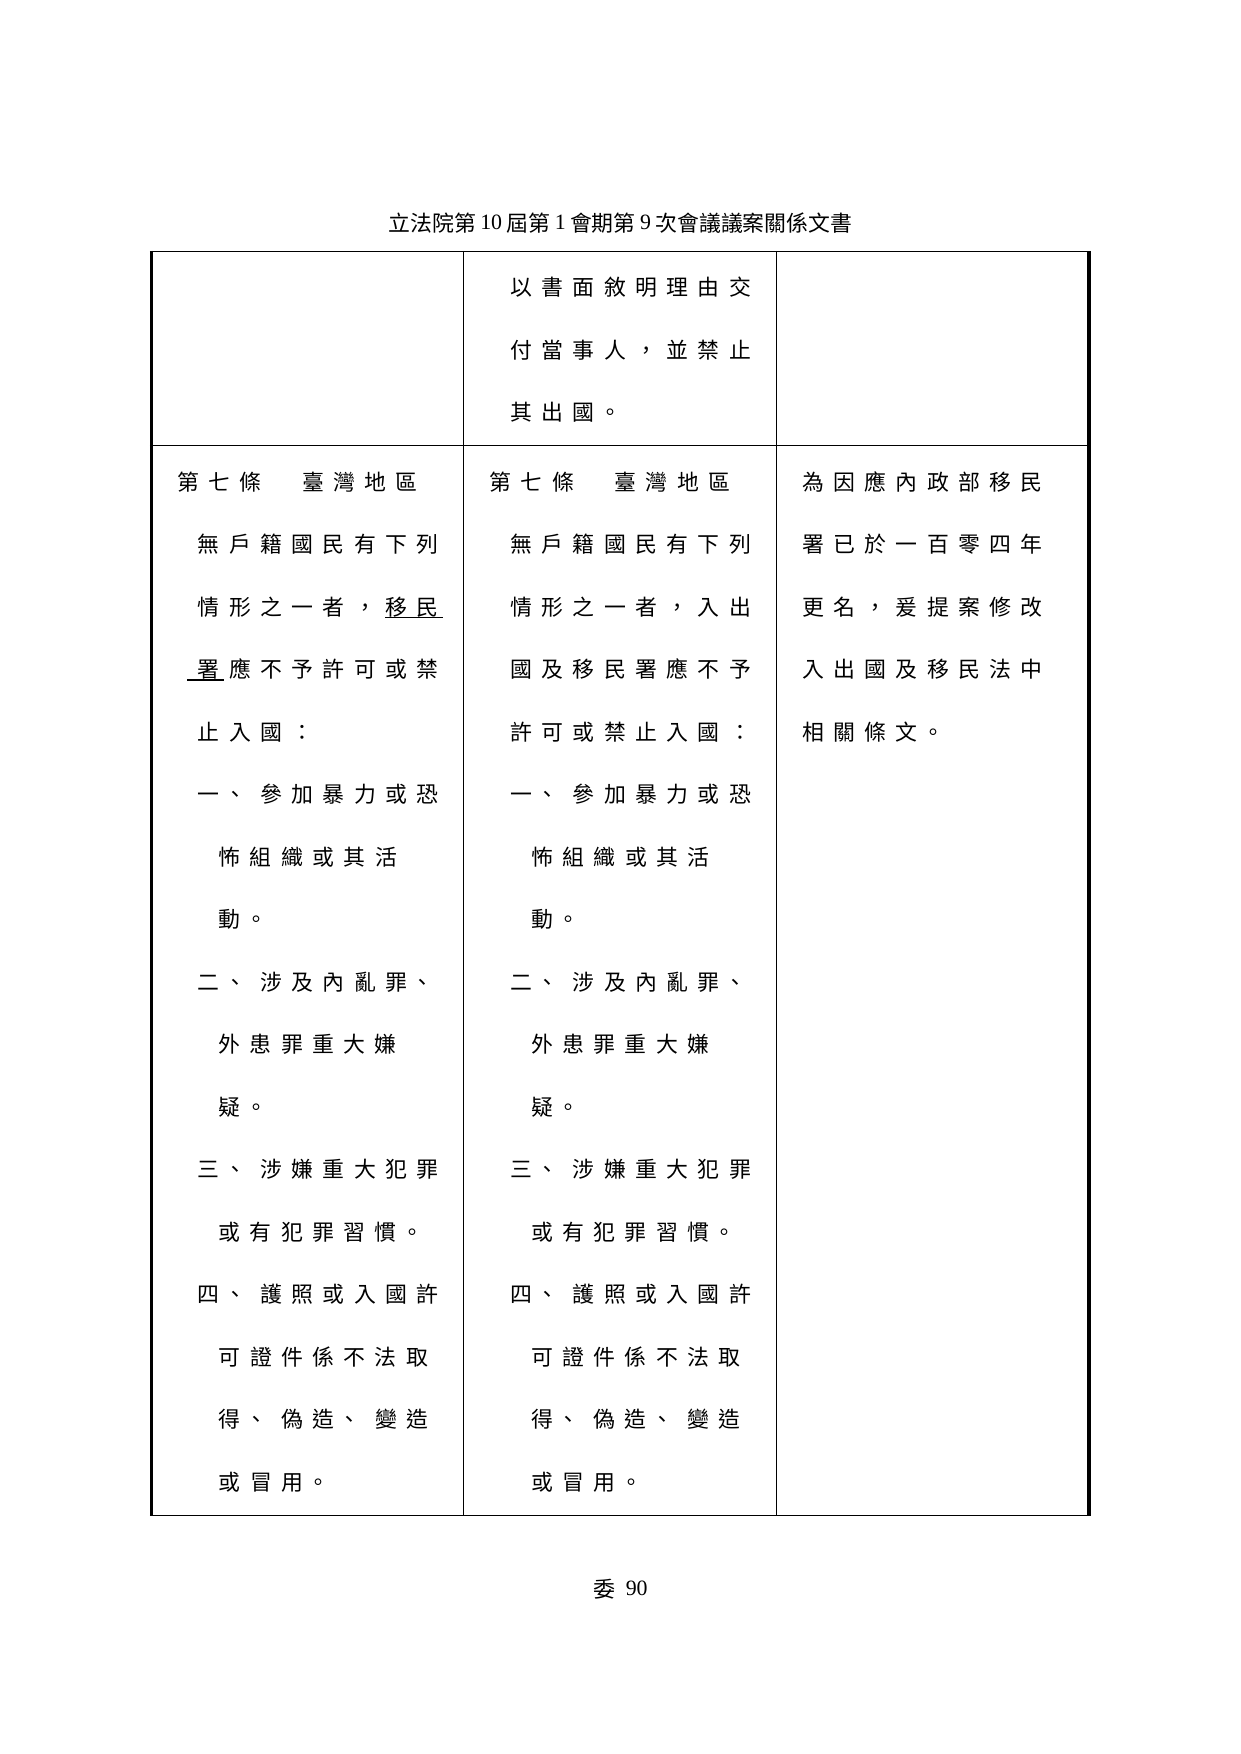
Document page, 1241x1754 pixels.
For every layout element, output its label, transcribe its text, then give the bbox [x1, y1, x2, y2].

table_cell 以書面敘明理由交付當事人，並禁止其出國。 [464, 252, 776, 445]
table_cell 為因應內政部移民署已於一百零四年更名，爰提案修改入出國及移民法中相關條文。 [777, 446, 1087, 1514]
table_cell [777, 252, 1087, 445]
table_cell [153, 252, 463, 445]
table_cell 第七條 臺灣地區無戶籍國民有下列情形之一者，入出國及移民署應不予許可或禁止入國： 一、參加暴力或恐怖組織或其活動。 二、涉及內亂罪、外患罪重大嫌疑。 三、涉嫌重大犯罪或有犯罪習慣。 四、護照或入國許可證件係不法取得、偽造、變造或冒用。 [464, 446, 776, 1514]
table_cell 第七條 臺灣地區無戶籍國民有下列情形之一者，移民署應不予許可或禁止入國： 一、參加暴力或恐怖組織或其活動。 二、涉及內亂罪、外患罪重大嫌疑。 三、涉嫌重大犯罪或有犯罪習慣。 四、護照或入國許可證件係不法取得、偽造、變造或冒用。 [153, 446, 463, 1514]
